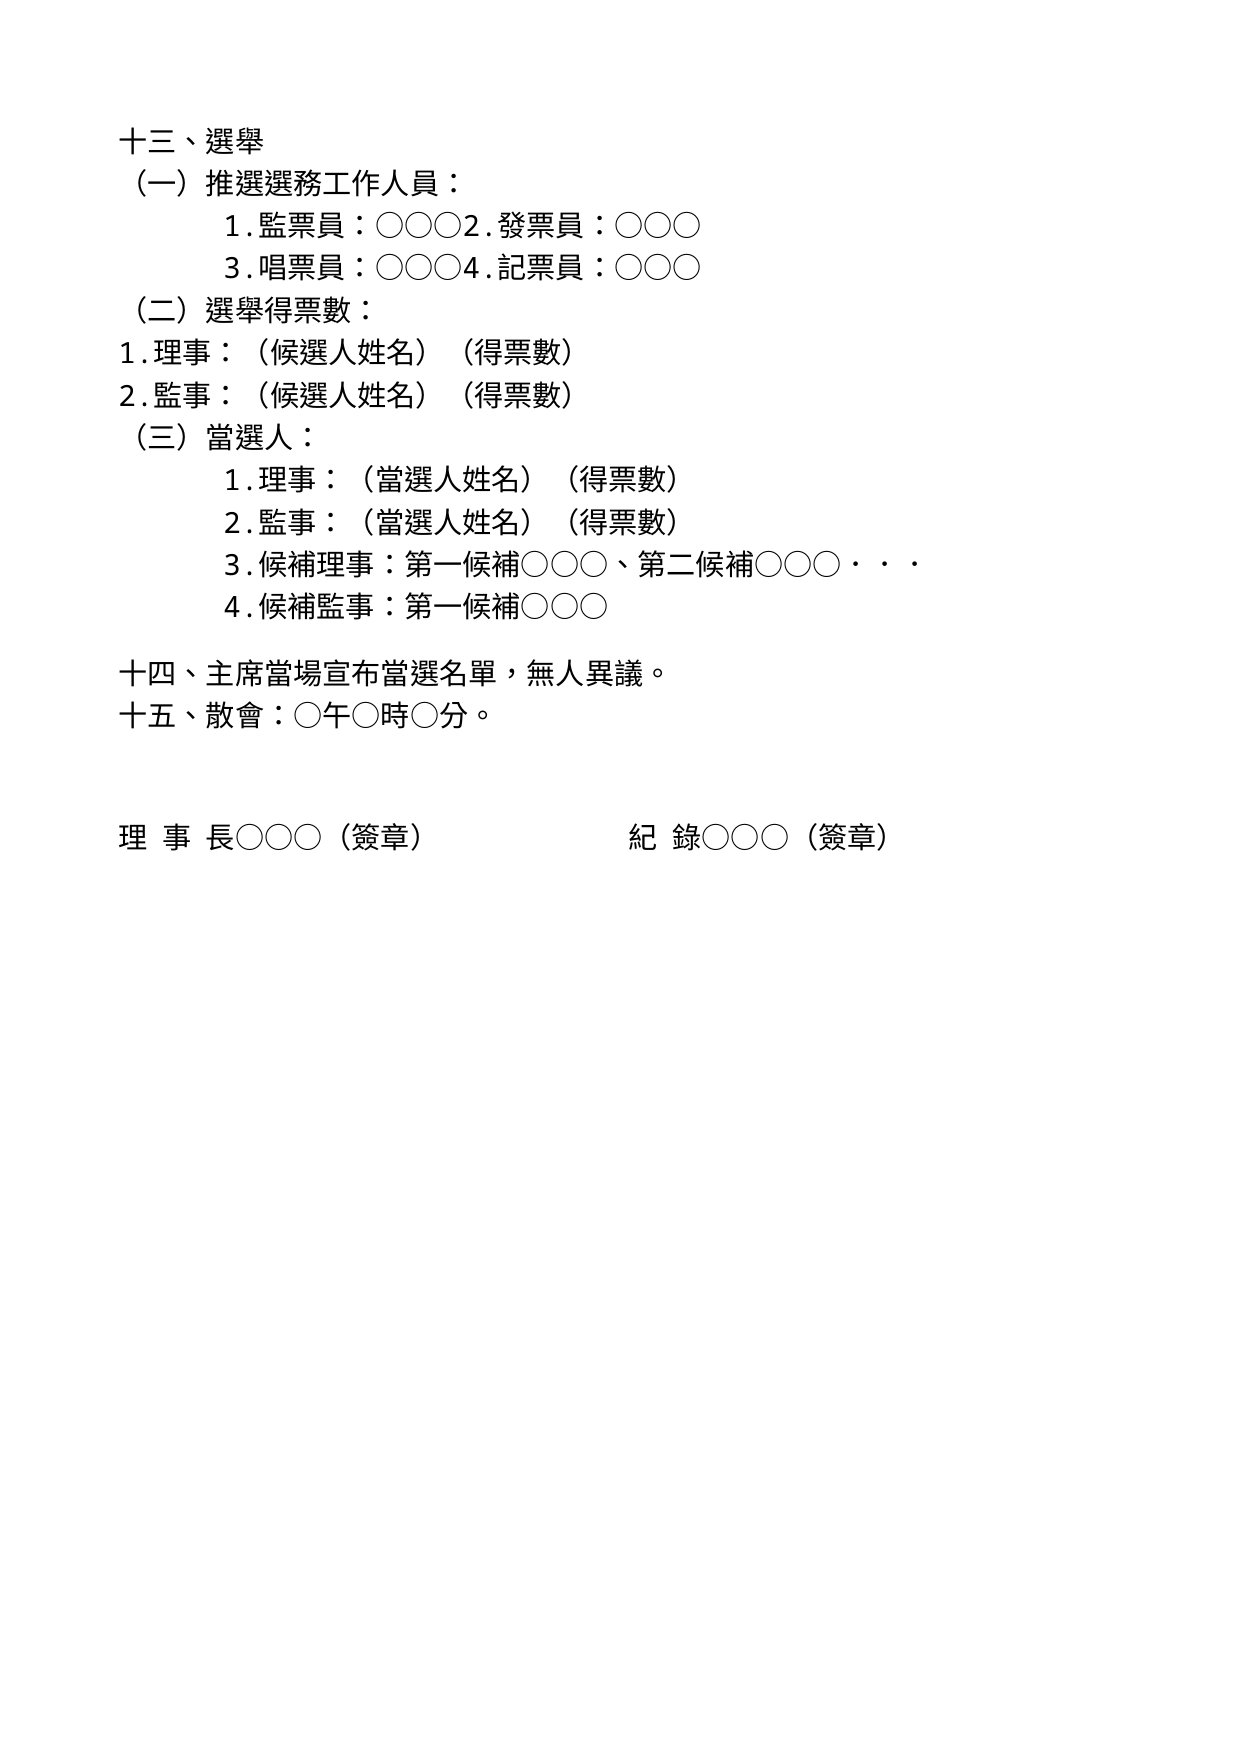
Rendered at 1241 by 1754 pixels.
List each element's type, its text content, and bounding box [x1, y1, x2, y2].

text 十四、主席當場宣布當選名單，無人異議。 十五、散會：○午○時○分。 [118, 651, 1122, 775]
text （三）當選人： 1.理事：（當選人姓名）（得票數） 2.監事：（當選人姓名）（得票數） 3.候補理事：第一候補○○○、第二候補○○○．．． 4.候補監事：第一候補○○○ [118, 414, 1122, 651]
text 十三、選舉 （一）推選選務工作人員： 1.監票員：○○○2.發票員：○○○ 3.唱票員：○○○4.記票員：○○○ [118, 118, 1122, 287]
text 理 事 長○○○（簽章） 紀 錄○○○（簽章） [118, 775, 1122, 857]
text （二）選舉得票數： 1.理事：（候選人姓名）（得票數） 2.監事：（候選人姓名）（得票數） [118, 287, 1122, 414]
